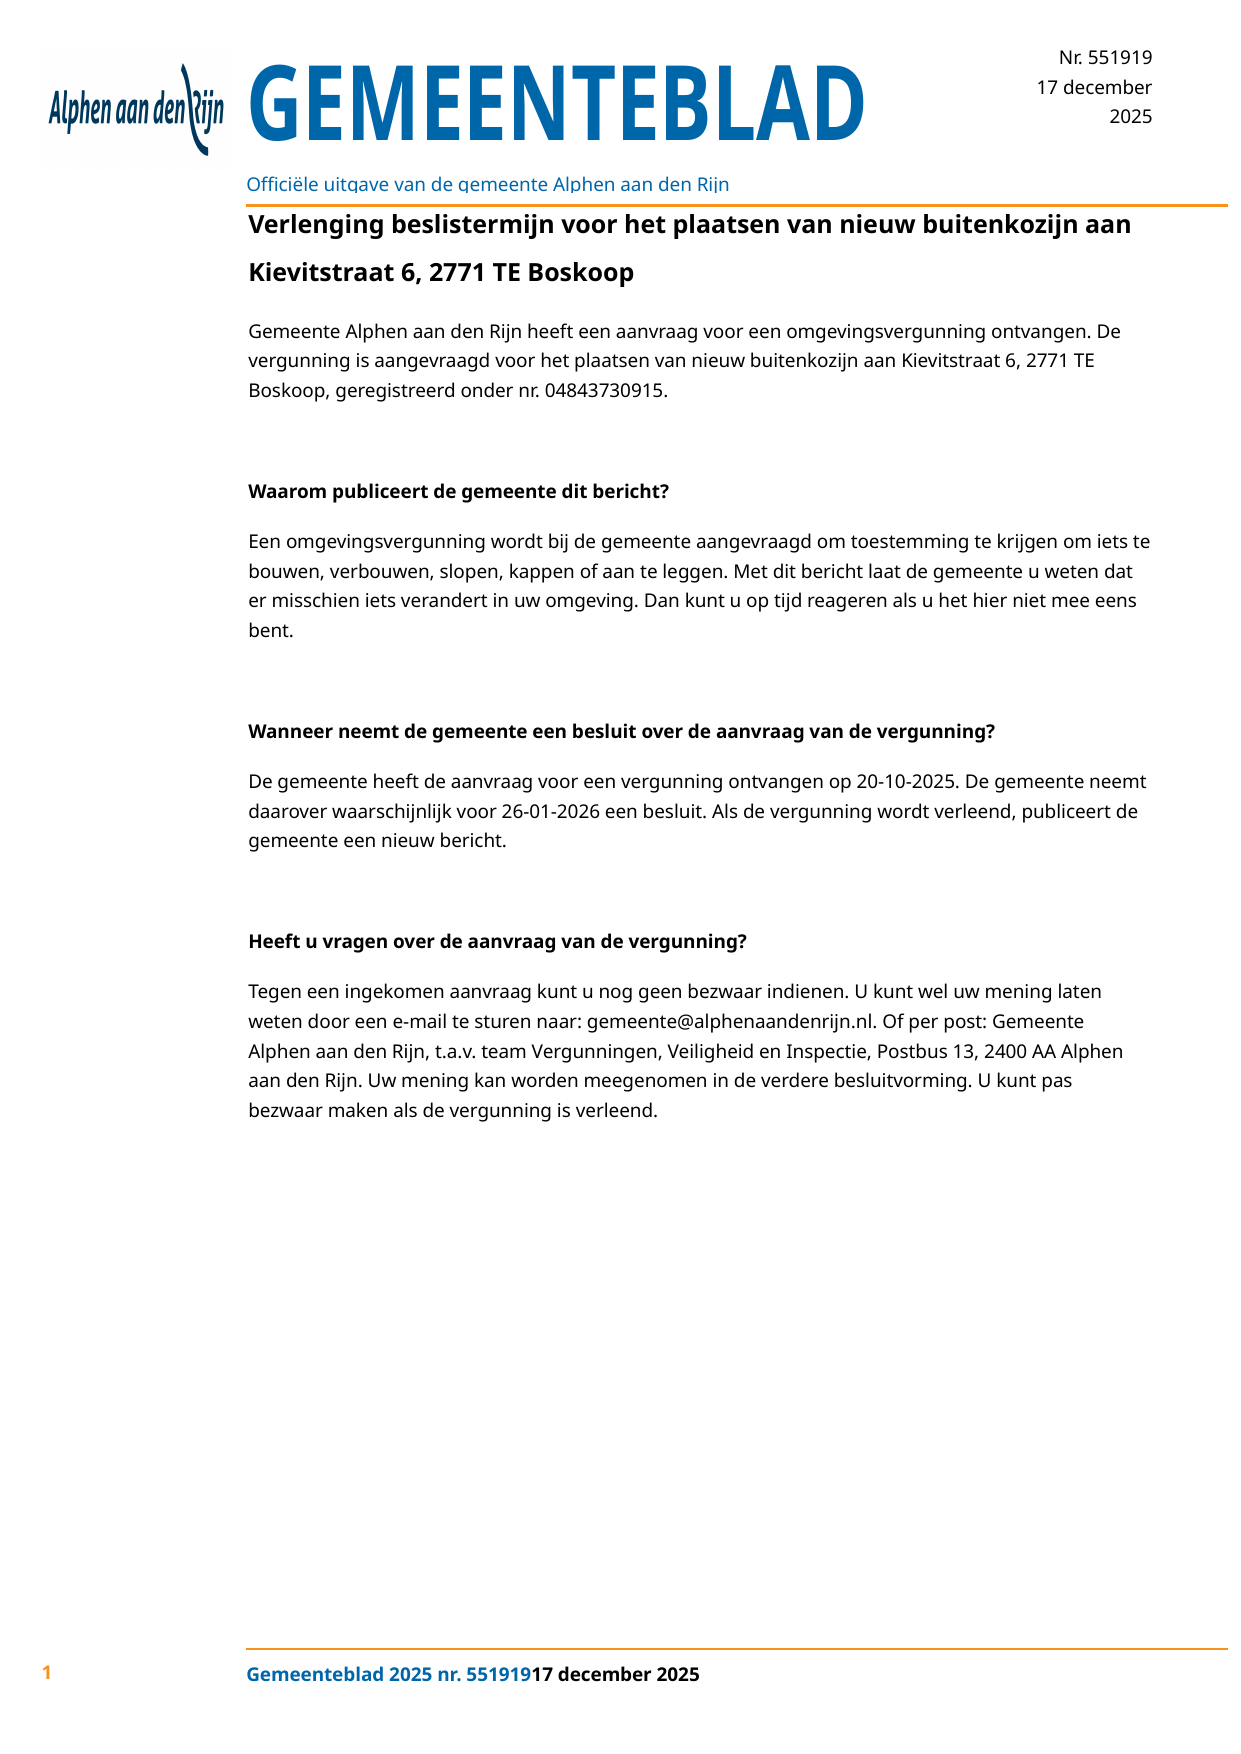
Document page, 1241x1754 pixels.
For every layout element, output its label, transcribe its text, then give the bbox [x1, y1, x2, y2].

text Gemeente Alphen aan den Rijn heeft een aanvraag voor een omgevingsvergunning ontvangen. De vergunning is aangevraagd voor het plaatsen van nieuw buitenkozijn aan Kievitstraat 6, 2771 TE Boskoop, geregistreerd onder nr. 04843730915. [248, 318, 1152, 403]
text Een omgevingsvergunning wordt bij de gemeente aangevraagd om toestemming te krijgen om iets te bouwen, verbouwen, slopen, kappen of aan te leggen. Met dit bericht laat de gemeente u weten dat er misschien iets verandert in uw omgeving. Dan kunt u op tijd reageren als u het hier niet mee eens bent. [248, 528, 1152, 643]
text Waarom publiceert de gemeente dit bericht? [248, 478, 1152, 504]
text Wanneer neemt de gemeente een besluit over de aanvraag van de vergunning? [248, 718, 1152, 744]
text Verlenging beslistermijn voor het plaatsen van nieuw buitenkozijn aan Kievitstraat 6, 2771 TE Boskoop [248, 207, 1152, 288]
picture [41, 47, 231, 172]
text De gemeente heeft de aanvraag voor een vergunning ontvangen op 20-10-2025. De gemeente neemt daarover waarschijnlijk voor 26-01-2026 een besluit. Als de vergunning wordt verleend, publiceert de gemeente een nieuw bericht. [248, 768, 1152, 853]
text Heeft u vragen over de aanvraag van de vergunning? [248, 928, 1152, 954]
text Tegen een ingekomen aanvraag kunt u nog geen bezwaar indienen. U kunt wel uw mening laten weten door een e-mail te sturen naar: gemeente@alphenaandenrijn.nl. Of per post: Gemeente Alphen aan den Rijn, t.a.v. team Vergunningen, Veiligheid en Inspectie, Postbus 13, 2400 AA Alphen aan den Rijn. Uw mening kan worden meegenomen in de verdere besluitvorming. U kunt pas bezwaar maken als de vergunning is verleend. [248, 979, 1152, 1123]
